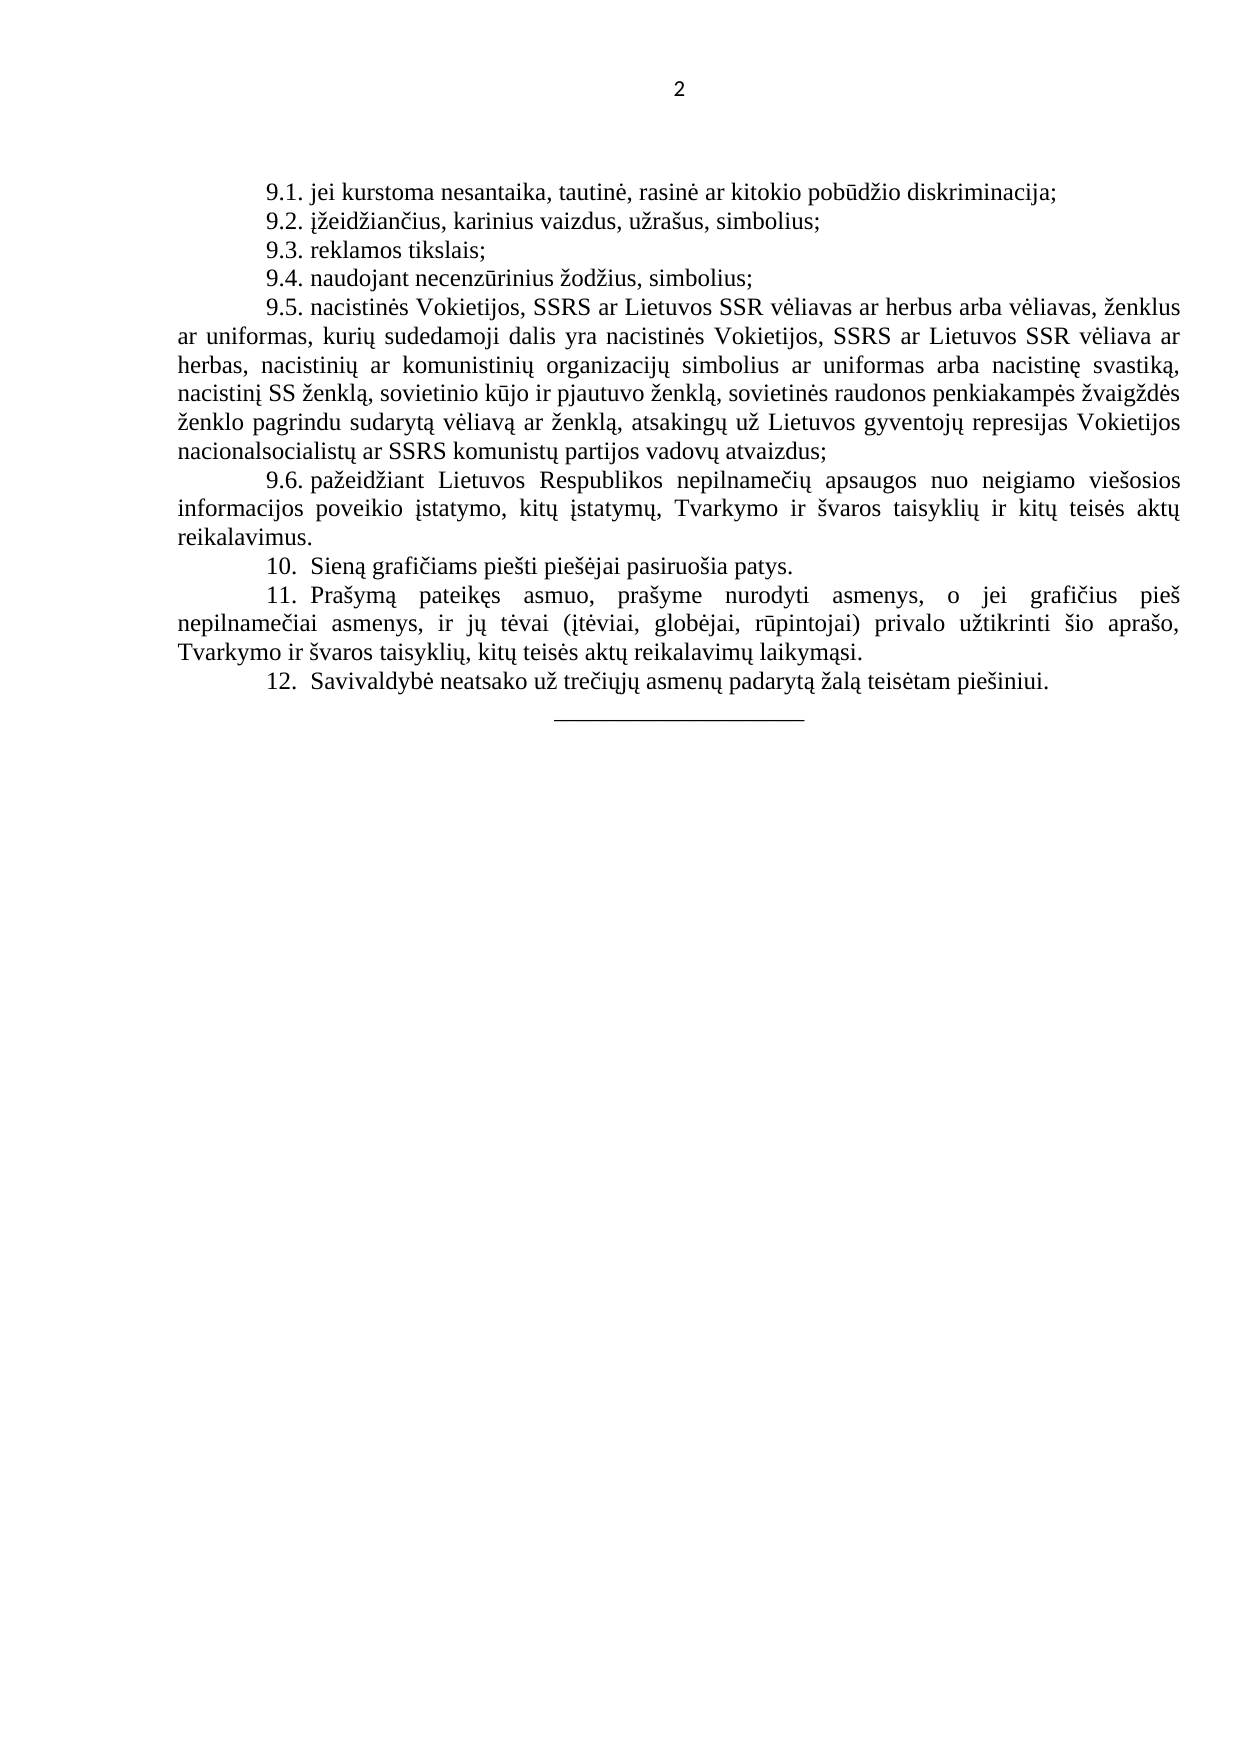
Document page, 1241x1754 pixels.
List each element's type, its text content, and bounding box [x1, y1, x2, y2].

text 9.3. reklamos tikslais; [177, 235, 1181, 263]
text ____________________ [177, 695, 1181, 723]
text 9.5. nacistinės Vokietijos, SSRS ar Lietuvos SSR vėliavas ar herbus arba vėliavas, ženklus ar uniformas, kurių sudedamoji dalis yra nacistinės Vokietijos, SSRS ar Lietuvos SSR vėliava ar herbas, nacistinių ar komunistinių organizacijų simbolius ar uniformas arba nacistinę svastiką, nacistinį SS ženklą, sovietinio kūjo ir pjautuvo ženklą, sovietinės raudonos penkiakampės žvaigždės ženklo pagrindu sudarytą vėliavą ar ženklą, atsakingų už Lietuvos gyventojų represijas Vokietijos nacionalsocialistų ar SSRS komunistų partijos vadovų atvaizdus; [177, 292, 1181, 465]
text 10. Sieną grafičiams piešti piešėjai pasiruošia patys. [177, 551, 1181, 580]
text 12. Savivaldybė neatsako už trečiųjų asmenų padarytą žalą teisėtam piešiniui. [177, 666, 1181, 695]
text 9.2. įžeidžiančius, karinius vaizdus, užrašus, simbolius; [177, 206, 1181, 235]
text 9.4. naudojant necenzūrinius žodžius, simbolius; [177, 263, 1181, 292]
text 11. Prašymą pateikęs asmuo, prašyme nurodyti asmenys, o jei grafičius pieš nepilnamečiai asmenys, ir jų tėvai (įtėviai, globėjai, rūpintojai) privalo užtikrinti šio aprašo, Tvarkymo ir švaros taisyklių, kitų teisės aktų reikalavimų laikymąsi. [177, 580, 1181, 666]
text 9.1. jei kurstoma nesantaika, tautinė, rasinė ar kitokio pobūdžio diskriminacija; [177, 177, 1181, 206]
text 9.6. pažeidžiant Lietuvos Respublikos nepilnamečių apsaugos nuo neigiamo viešosios informacijos poveikio įstatymo, kitų įstatymų, Tvarkymo ir švaros taisyklių ir kitų teisės aktų reikalavimus. [177, 465, 1181, 551]
